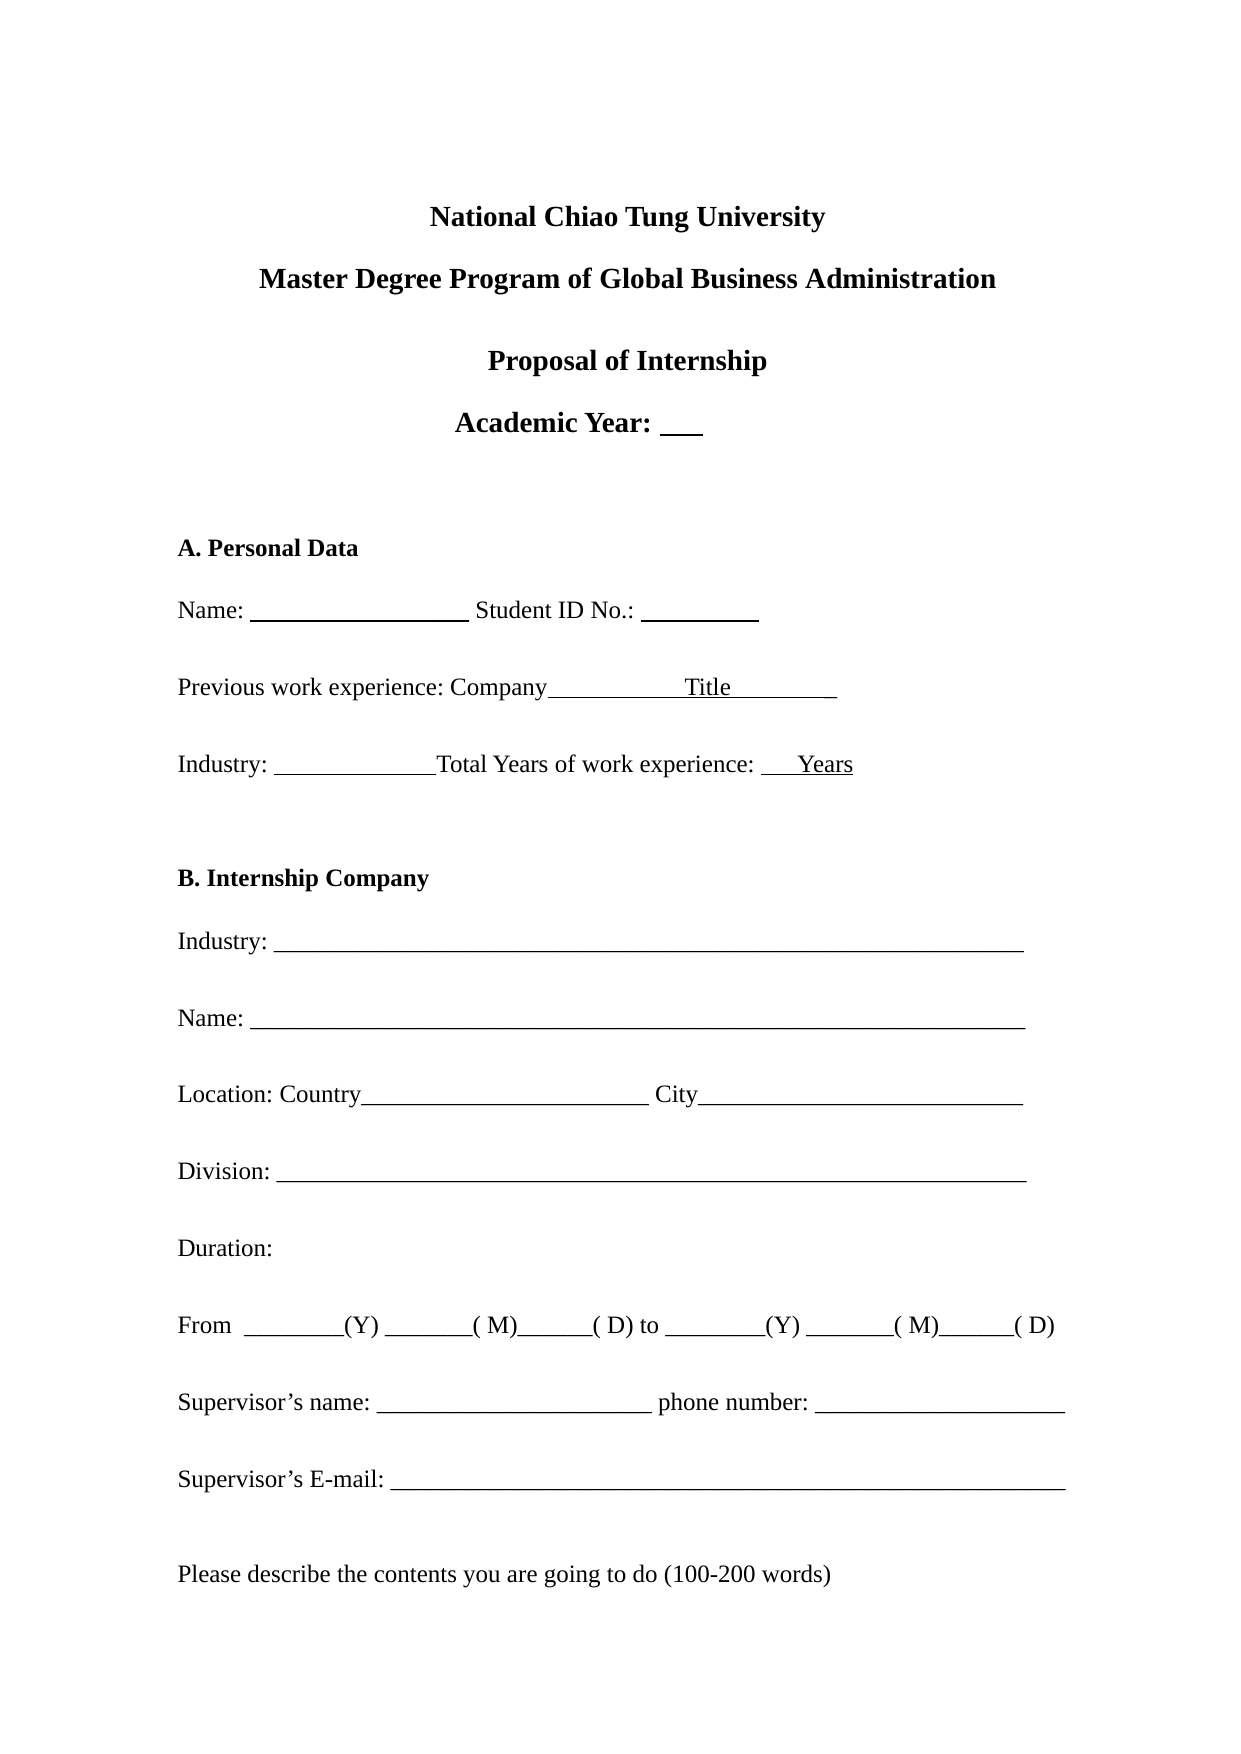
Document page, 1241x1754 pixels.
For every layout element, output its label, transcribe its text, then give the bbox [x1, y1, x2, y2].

text From ________(Y) _______( M)______( D) to ________(Y) _______( M)______( D) [177, 1283, 1078, 1345]
text Location: Country_______________________ City__________________________ [177, 1052, 1078, 1115]
text Supervisor’s name: ______________________ phone number: ____________________ [177, 1360, 1078, 1422]
text Previous work experience: Company Title _ [177, 645, 1078, 707]
text Proposal of Internship [177, 318, 1078, 380]
text National Chiao Tung University [177, 174, 1078, 237]
text Industry: Total Years of work experience: Years [177, 722, 1078, 784]
text Name: ______________________________________________________________ [177, 975, 1078, 1038]
text Name: ___ Student ID No.: [177, 568, 1078, 630]
text Academic Year: [177, 380, 1078, 443]
text Please describe the contents you are going to do (100-200 words) [177, 1532, 1078, 1595]
text Duration: [177, 1206, 1078, 1268]
text Industry: ____________________________________________________________ [177, 898, 1078, 961]
text Division: ____________________________________________________________ [177, 1129, 1078, 1192]
text Master Degree Program of Global Business Administration [177, 237, 1078, 299]
text B. Internship Company [177, 836, 1078, 898]
text Supervisor’s E-mail: ______________________________________________________ [177, 1437, 1078, 1499]
text A. Personal Data [177, 505, 1078, 568]
